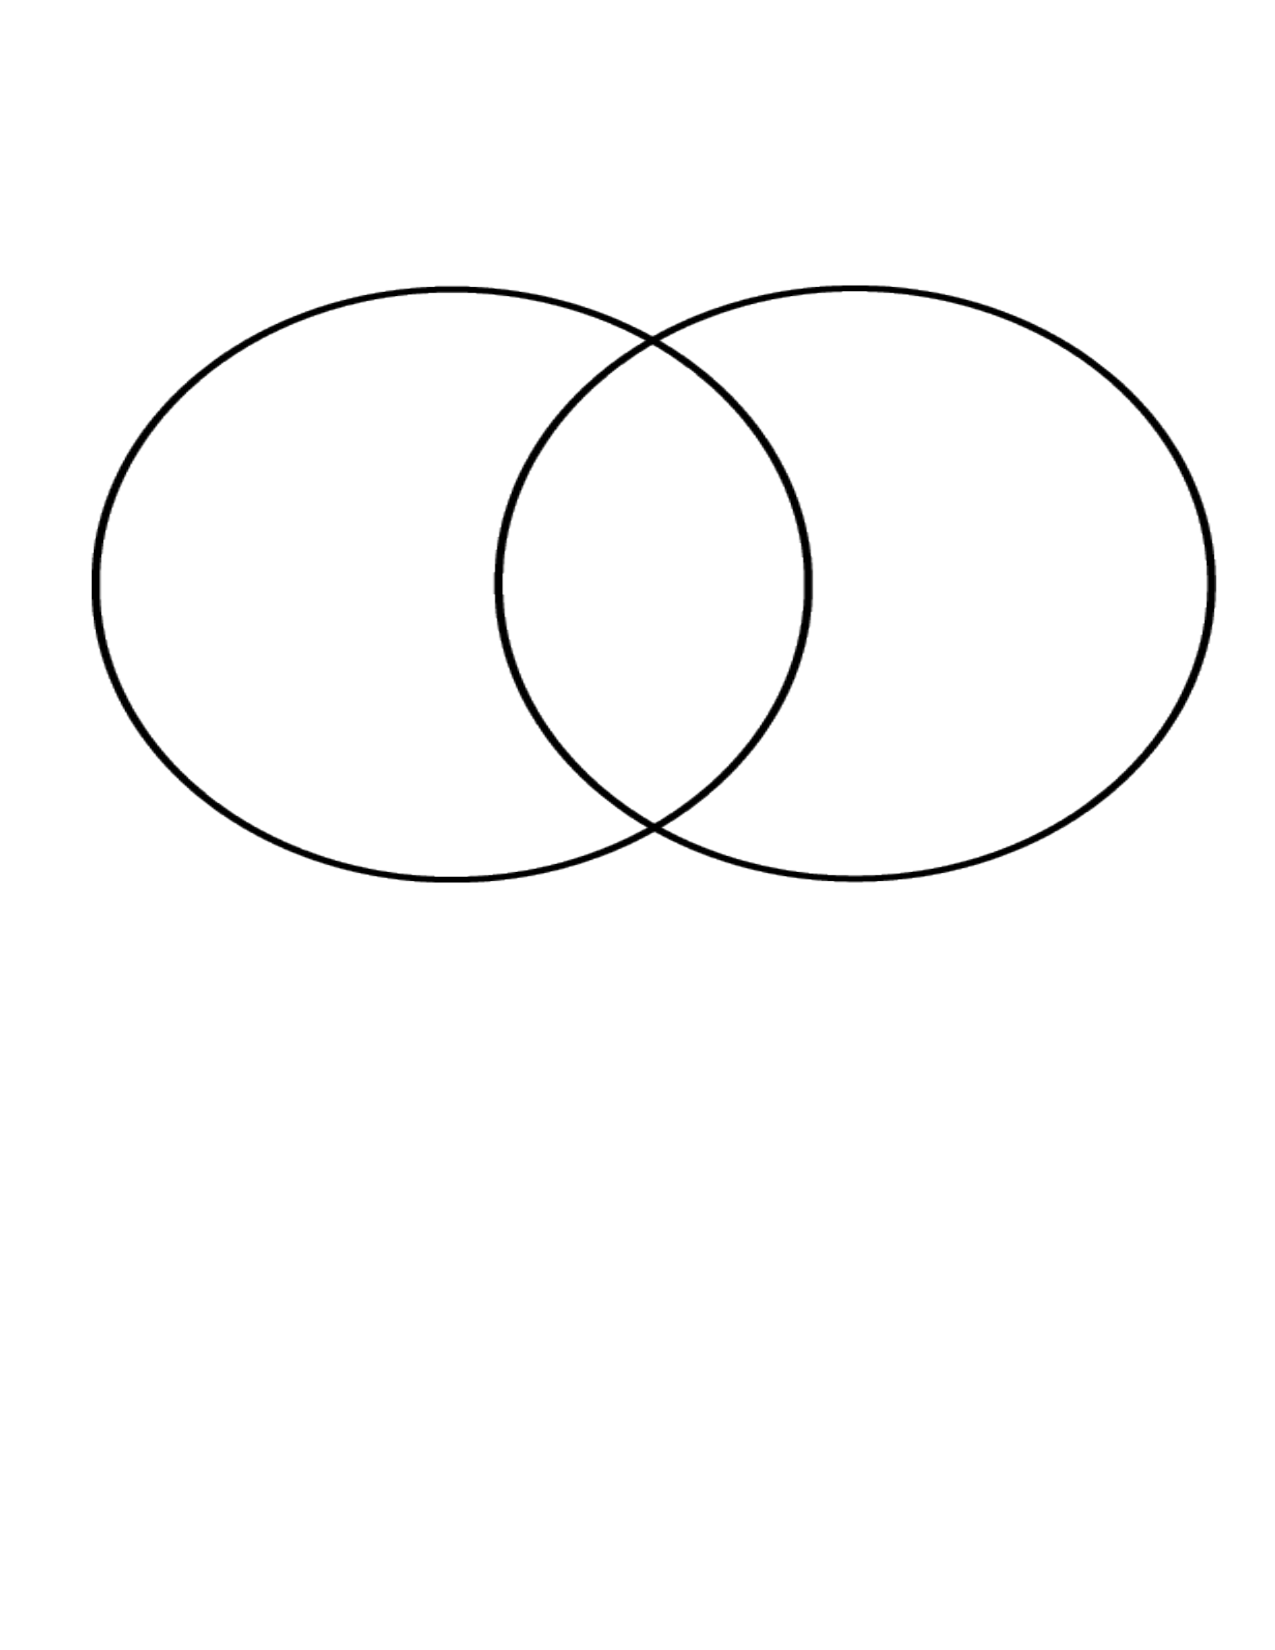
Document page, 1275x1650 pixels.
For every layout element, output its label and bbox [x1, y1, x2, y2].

picture [34, 263, 1275, 904]
